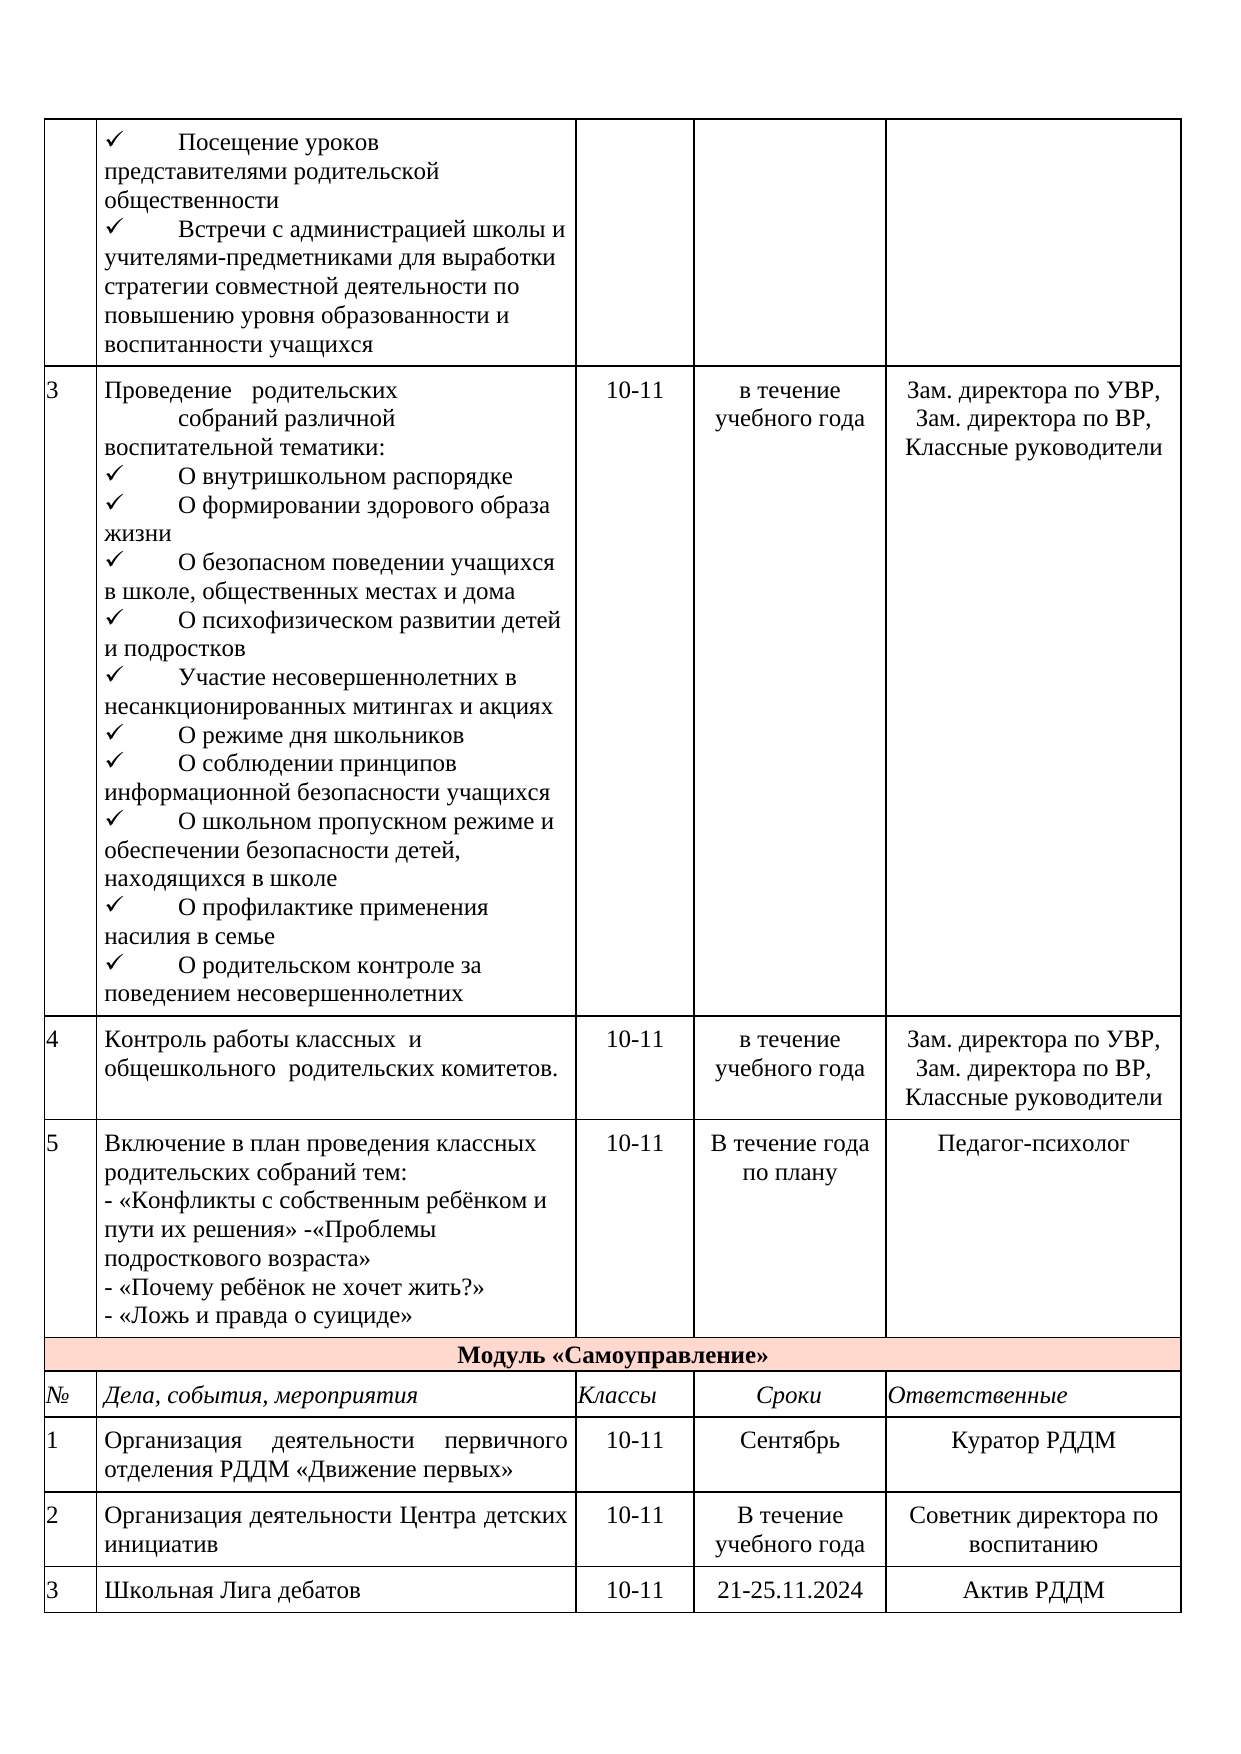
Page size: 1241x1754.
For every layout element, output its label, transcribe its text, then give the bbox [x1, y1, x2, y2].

table_cell Знакомство родительской общественности с нормативными документами, регламентирующими деятельность школы. Работа родительского лектория с привлечением специалистов: работников здравоохранения, психологов, социологов, работников МВД, прокуратуры и др. Работа Малого педсовета с участием родителей по коррекции поведения и успеваемости учащихся, склонных к нарушениям различного характера Консультации для родителей учащихся по вопросам воспитания, образования, профориентации и др. Посещение уроков представителями родительской общественности Встречи с администрацией школы и учителями-предметниками для выработки стратегии совместной деятельности по повышению уровня образованности и воспитанности учащихся [97, 120, 575, 365]
table_cell 1 [45, 1418, 96, 1491]
table_cell [577, 120, 693, 365]
table_cell В течение учебного года [695, 1493, 885, 1566]
table_cell 10-11 [577, 1493, 693, 1566]
table_cell Модуль «Самоуправление» [45, 1338, 1180, 1370]
table_cell 3 [45, 367, 96, 1015]
table_cell Ответственные [887, 1372, 1180, 1416]
table_cell [695, 120, 885, 365]
table_cell Зам. директора по УВР, Зам. директора по ВР, Классные руководители [887, 1017, 1180, 1118]
table_cell 21-25.11.2024 [695, 1567, 885, 1612]
table_cell Советник директора по воспитанию [887, 1493, 1180, 1566]
table_cell 10-11 [577, 1017, 693, 1118]
table_cell В течение года по плану [695, 1120, 885, 1337]
table_cell Педагог-психолог [887, 1120, 1180, 1337]
table_cell Организация деятельности первичного отделения РДДМ «Движение первых» [97, 1418, 575, 1491]
table_cell 5 [45, 1120, 96, 1337]
table_cell Актив РДДМ [887, 1567, 1180, 1612]
table_cell Школьная Лига дебатов [97, 1567, 575, 1612]
table_cell Зам. директора по УВР, Зам. директора по ВР, Классные руководители [887, 367, 1180, 1015]
table_cell 10-11 [577, 1567, 693, 1612]
table_cell Сентябрь [695, 1418, 885, 1491]
table_cell 10-11 [577, 1418, 693, 1491]
table_cell Сроки [695, 1372, 885, 1416]
table_cell в течение учебного года [695, 1017, 885, 1118]
table_cell Контроль работы классных и общешкольного родительских комитетов. [97, 1017, 575, 1118]
table_cell в течение учебного года [695, 367, 885, 1015]
table_cell Проведение родительских собраний различной воспитательной тематики: О внутришкольном распорядке О формировании здорового образа жизни О безопасном поведении учащихся в школе, общественных местах и дома О психофизическом развитии детей и подростков Участие несовершеннолетних в несанкционированных митингах и акциях О режиме дня школьников О соблюдении принципов информационной безопасности учащихся О школьном пропускном режиме и обеспечении безопасности детей, находящихся в школе О профилактике применения насилия в семье О родительском контроле за поведением несовершеннолетних [97, 367, 575, 1015]
table_cell Включение в план проведения классных родительских собраний тем: - «Конфликты с собственным ребёнком и пути их решения» -«Проблемы подросткового возраста» - «Почему ребёнок не хочет жить?» - «Ложь и правда о суициде» [97, 1120, 575, 1337]
table_cell 2 [45, 1493, 96, 1566]
table_cell 3 [45, 1567, 96, 1612]
table_cell [45, 120, 96, 365]
table_cell Куратор РДДМ [887, 1418, 1180, 1491]
table_cell Дела, события, мероприятия [97, 1372, 575, 1416]
table_cell 10-11 [577, 1120, 693, 1337]
table_cell [887, 120, 1180, 365]
table_cell Организация деятельности Центра детских инициатив [97, 1493, 575, 1566]
table_cell 4 [45, 1017, 96, 1118]
table_cell Классы [577, 1372, 693, 1416]
table_cell № [45, 1372, 96, 1416]
table_cell 10-11 [577, 367, 693, 1015]
